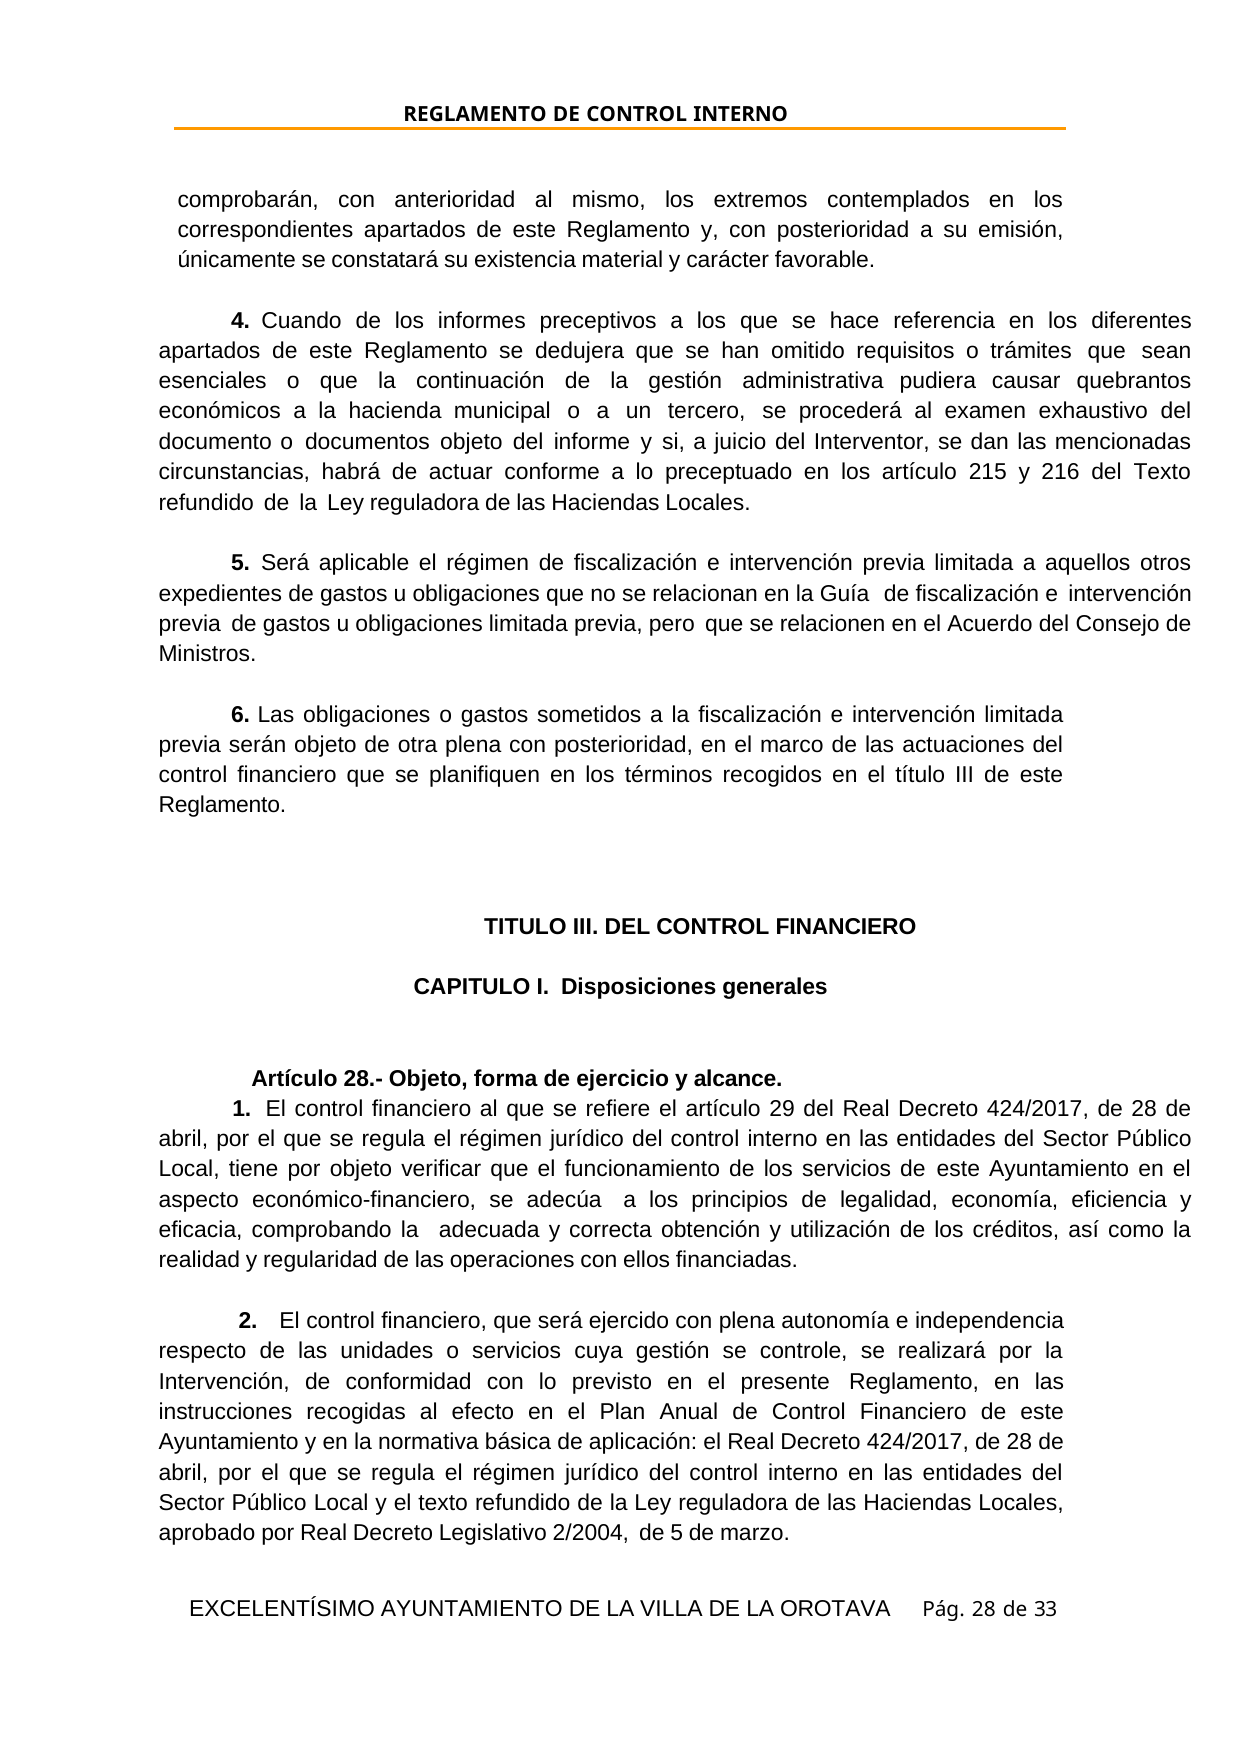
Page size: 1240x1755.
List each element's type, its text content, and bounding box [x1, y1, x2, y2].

list Las obligaciones o gastos sometidos a la fiscalización e intervención limitada previa serán objeto de otra plena con posterioridad, en el marco de las actuaciones del control financiero que se planifiquen en los términos recogidos en el título III de este Reglamento. [158, 701, 1064, 818]
list Será aplicable el régimen de fiscalización e intervención previa limitada a aquellos otros expedientes de gastos u obligaciones que no se relacionan en la Guía de fiscalización e intervención previa de gastos u obligaciones limitada previa, pero que se relacionen en el Acuerdo del Consejo de Ministros. [158, 549, 1192, 666]
text comprobarán, con anterioridad al mismo, los extremos contemplados en los correspondientes apartados de este Reglamento y, con posterioridad a su emisión, únicamente se constatará su existencia material y carácter favorable. [177, 186, 1063, 273]
list Cuando de los informes preceptivos a los que se hace referencia en los diferentes apartados de este Reglamento se dedujera que se han omitido requisitos o trámites que sean esenciales o que la continuación de la gestión administrativa pudiera causar quebrantos económicos a la hacienda municipal o a un tercero, se procederá al examen exhaustivo del documento o documentos objeto del informe y si, a juicio del Interventor, se dan las mencionadas circunstancias, habrá de actuar conforme a lo preceptuado en los artículo 215 y 216 del Texto refundido de la Ley reguladora de las Haciendas Locales. [158, 307, 1192, 515]
text Artículo 28.- Objeto, forma de ejercicio y alcance. [251, 1064, 1192, 1091]
text EXCELENTÍSIMO AYUNTAMIENTO DE LA VILLA DE LA OROTAVA Pág. 28 de 33 [158, 1594, 1088, 1623]
list El control financiero al que se refiere el artículo 29 del Real Decreto 424/2017, de 28 de abril, por el que se regula el régimen jurídico del control interno en las entidades del Sector Público Local, tiene por objeto verificar que el funcionamiento de los servicios de este Ayuntamiento en el aspecto económico-financiero, se adecúa a los principios de legalidad, economía, eficiencia y eficacia, comprobando la adecuada y correcta obtención y utilización de los créditos, así como la realidad y regularidad de las operaciones con ellos financiadas. [158, 1095, 1192, 1273]
list El control financiero, que será ejercido con plena autonomía e independencia respecto de las unidades o servicios cuya gestión se controle, se realizará por la Intervención, de conformidad con lo previsto en el presente Reglamento, en las instrucciones recogidas al efecto en el Plan Anual de Control Financiero de este Ayuntamiento y en la normativa básica de aplicación: el Real Decreto 424/2017, de 28 de abril, por el que se regula el régimen jurídico del control interno en las entidades del Sector Público Local y el texto refundido de la Ley reguladora de las Haciendas Locales, aprobado por Real Decreto Legislativo 2/2004, de 5 de marzo. [158, 1307, 1064, 1546]
subtitle TITULO III. DEL CONTROL FINANCIERO [208, 913, 1192, 939]
subtitle CAPITULO I. Disposiciones generales [209, 973, 1032, 1000]
